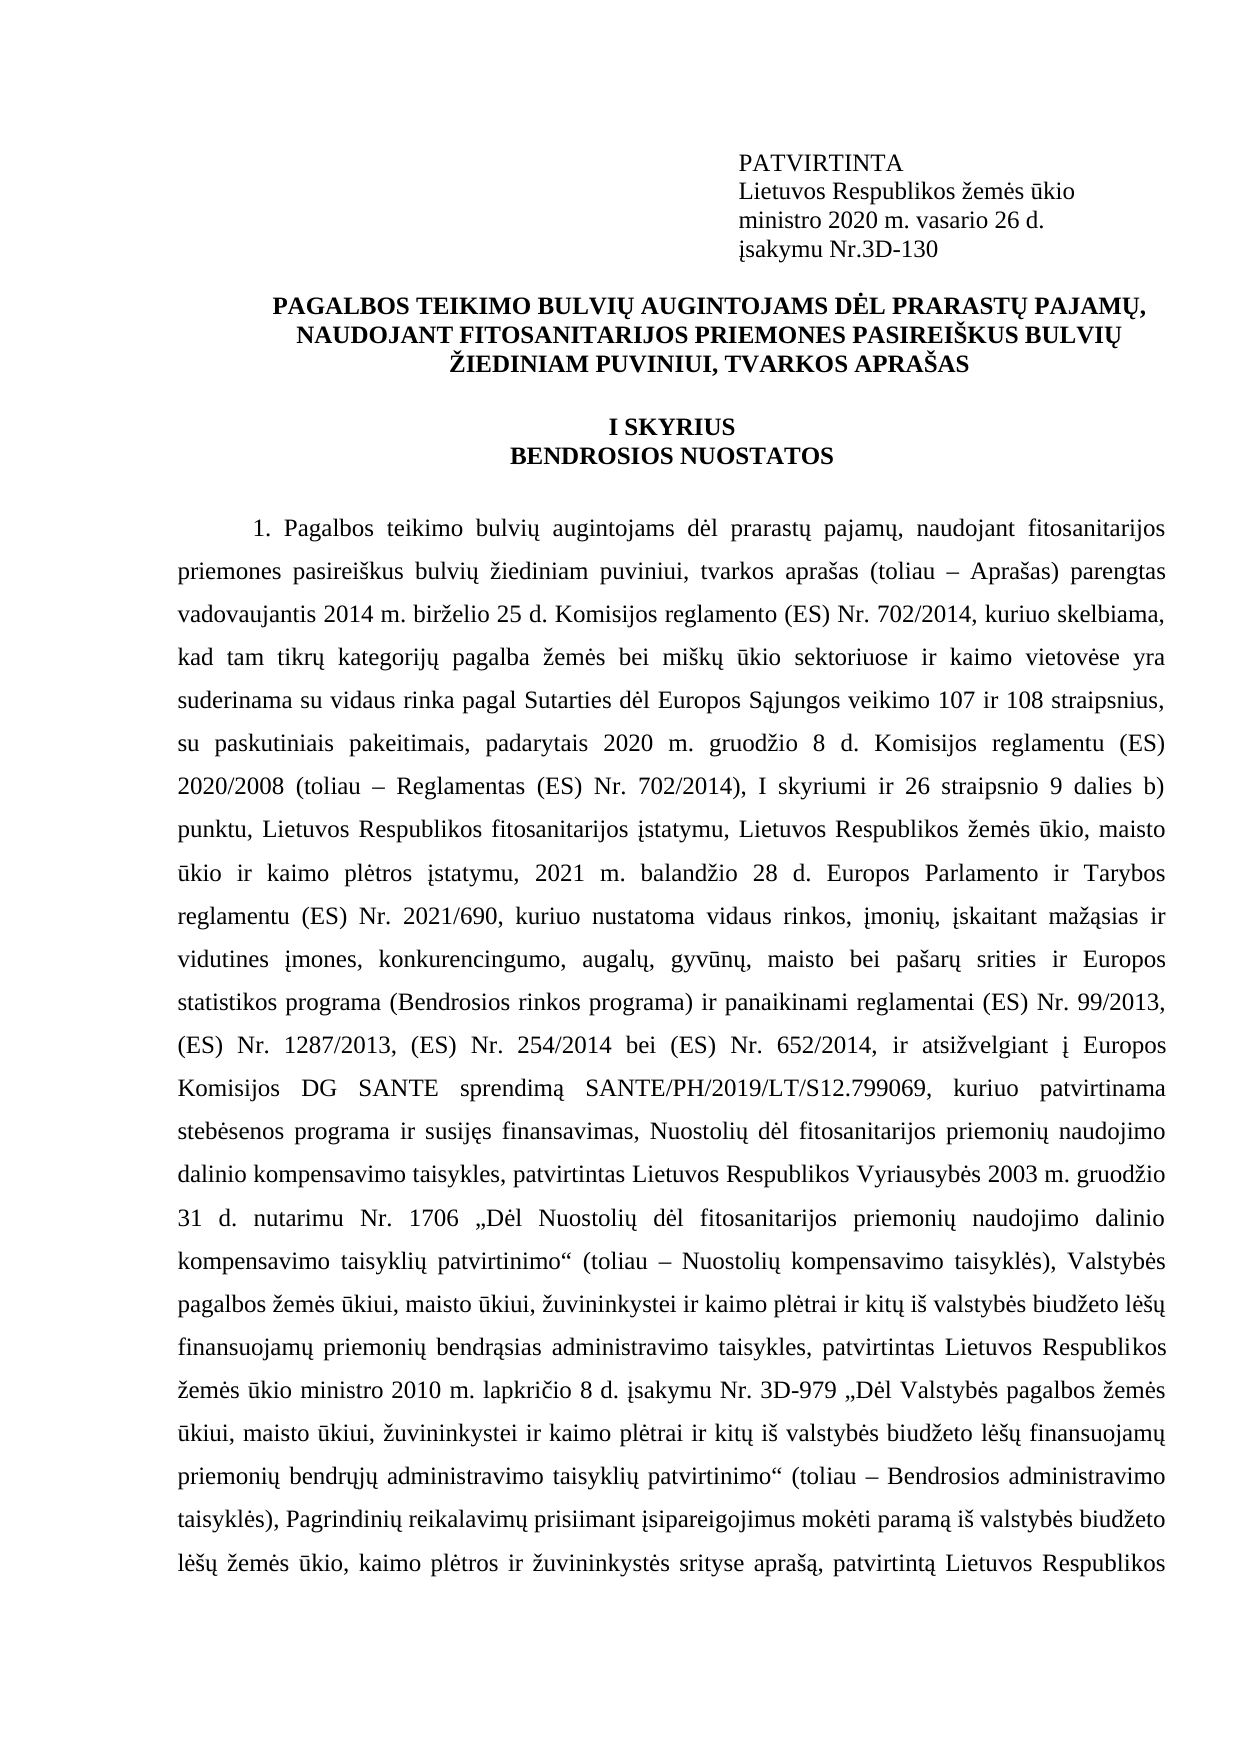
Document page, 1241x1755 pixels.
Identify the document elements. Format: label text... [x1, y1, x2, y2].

text ministro 2020 m. vasario 26 d. [738, 205, 1166, 234]
text 1. Pagalbos teikimo bulvių augintojams dėl prarastų pajamų, naudojant fitosanitarijos priemones pasireiškus bulvių žiediniam puviniui, tvarkos aprašas (toliau – Aprašas) parengtas vadovaujantis 2014 m. birželio 25 d. Komisijos reglamento (ES) Nr. 702/2014, kuriuo skelbiama, kad tam tikrų kategorijų pagalba žemės bei miškų ūkio sektoriuose ir kaimo vietovėse yra suderinama su vidaus rinka pagal Sutarties dėl Europos Sąjungos veikimo 107 ir 108 straipsnius, su paskutiniais pakeitimais, padarytais 2020 m. gruodžio 8 d. Komisijos reglamentu (ES) 2020/2008 (toliau – Reglamentas (ES) Nr. 702/2014), I skyriumi ir 26 straipsnio 9 dalies b) punktu, Lietuvos Respublikos fitosanitarijos įstatymu, Lietuvos Respublikos žemės ūkio, maisto ūkio ir kaimo plėtros įstatymu, 2021 m. balandžio 28 d. Europos Parlamento ir Tarybos reglamentu (ES) Nr. 2021/690, kuriuo nustatoma vidaus rinkos, įmonių, įskaitant mažąsias ir vidutines įmones, konkurencingumo, augalų, gyvūnų, maisto bei pašarų srities ir Europos statistikos programa (Bendrosios rinkos programa) ir panaikinami reglamentai (ES) Nr. 99/2013, (ES) Nr. 1287/2013, (ES) Nr. 254/2014 bei (ES) Nr. 652/2014, ir atsižvelgiant į Europos Komisijos DG SANTE sprendimą SANTE/PH/2019/LT/S12.799069, kuriuo patvirtinama stebėsenos programa ir susijęs finansavimas, Nuostolių dėl fitosanitarijos priemonių naudojimo dalinio kompensavimo taisykles, patvirtintas Lietuvos Respublikos Vyriausybės 2003 m. gruodžio 31 d. nutarimu Nr. 1706 „Dėl Nuostolių dėl fitosanitarijos priemonių naudojimo dalinio kompensavimo taisyklių patvirtinimo“ (toliau – Nuostolių kompensavimo taisyklės), Valstybės pagalbos žemės ūkiui, maisto ūkiui, žuvininkystei ir kaimo plėtrai ir kitų iš valstybės biudžeto lėšų finansuojamų priemonių bendrąsias administravimo taisykles, patvirtintas Lietuvos Respublikos žemės ūkio ministro 2010 m. lapkričio 8 d. įsakymu Nr. 3D-979 „Dėl Valstybės pagalbos žemės ūkiui, maisto ūkiui, žuvininkystei ir kaimo plėtrai ir kitų iš valstybės biudžeto lėšų finansuojamų priemonių bendrųjų administravimo taisyklių patvirtinimo“ (toliau – Bendrosios administravimo taisyklės), Pagrindinių reikalavimų prisiimant įsipareigojimus mokėti paramą iš valstybės biudžeto lėšų žemės ūkio, kaimo plėtros ir žuvininkystės srityse aprašą, patvirtintą Lietuvos Respublikos [177, 513, 1166, 1576]
text PATVIRTINTA [738, 148, 1166, 176]
text Lietuvos Respublikos žemės ūkio [738, 176, 1166, 205]
text PAGALBOS TEIKIMO BULVIŲ AUGINTOJAMS DĖL PRARASTŲ PAJAMŲ, NAUDOJANT FITOSANITARIJOS PRIEMONES PASIREIŠKUS BULVIŲ ŽIEDINIAM PUVINIUI, TVARKOS APRAŠAS [252, 291, 1166, 378]
text i SKYRIUS [177, 412, 1166, 441]
text įsakymu Nr.3D-130 [738, 234, 1166, 263]
text BENDROSIOS NUOSTATOS [177, 441, 1166, 469]
